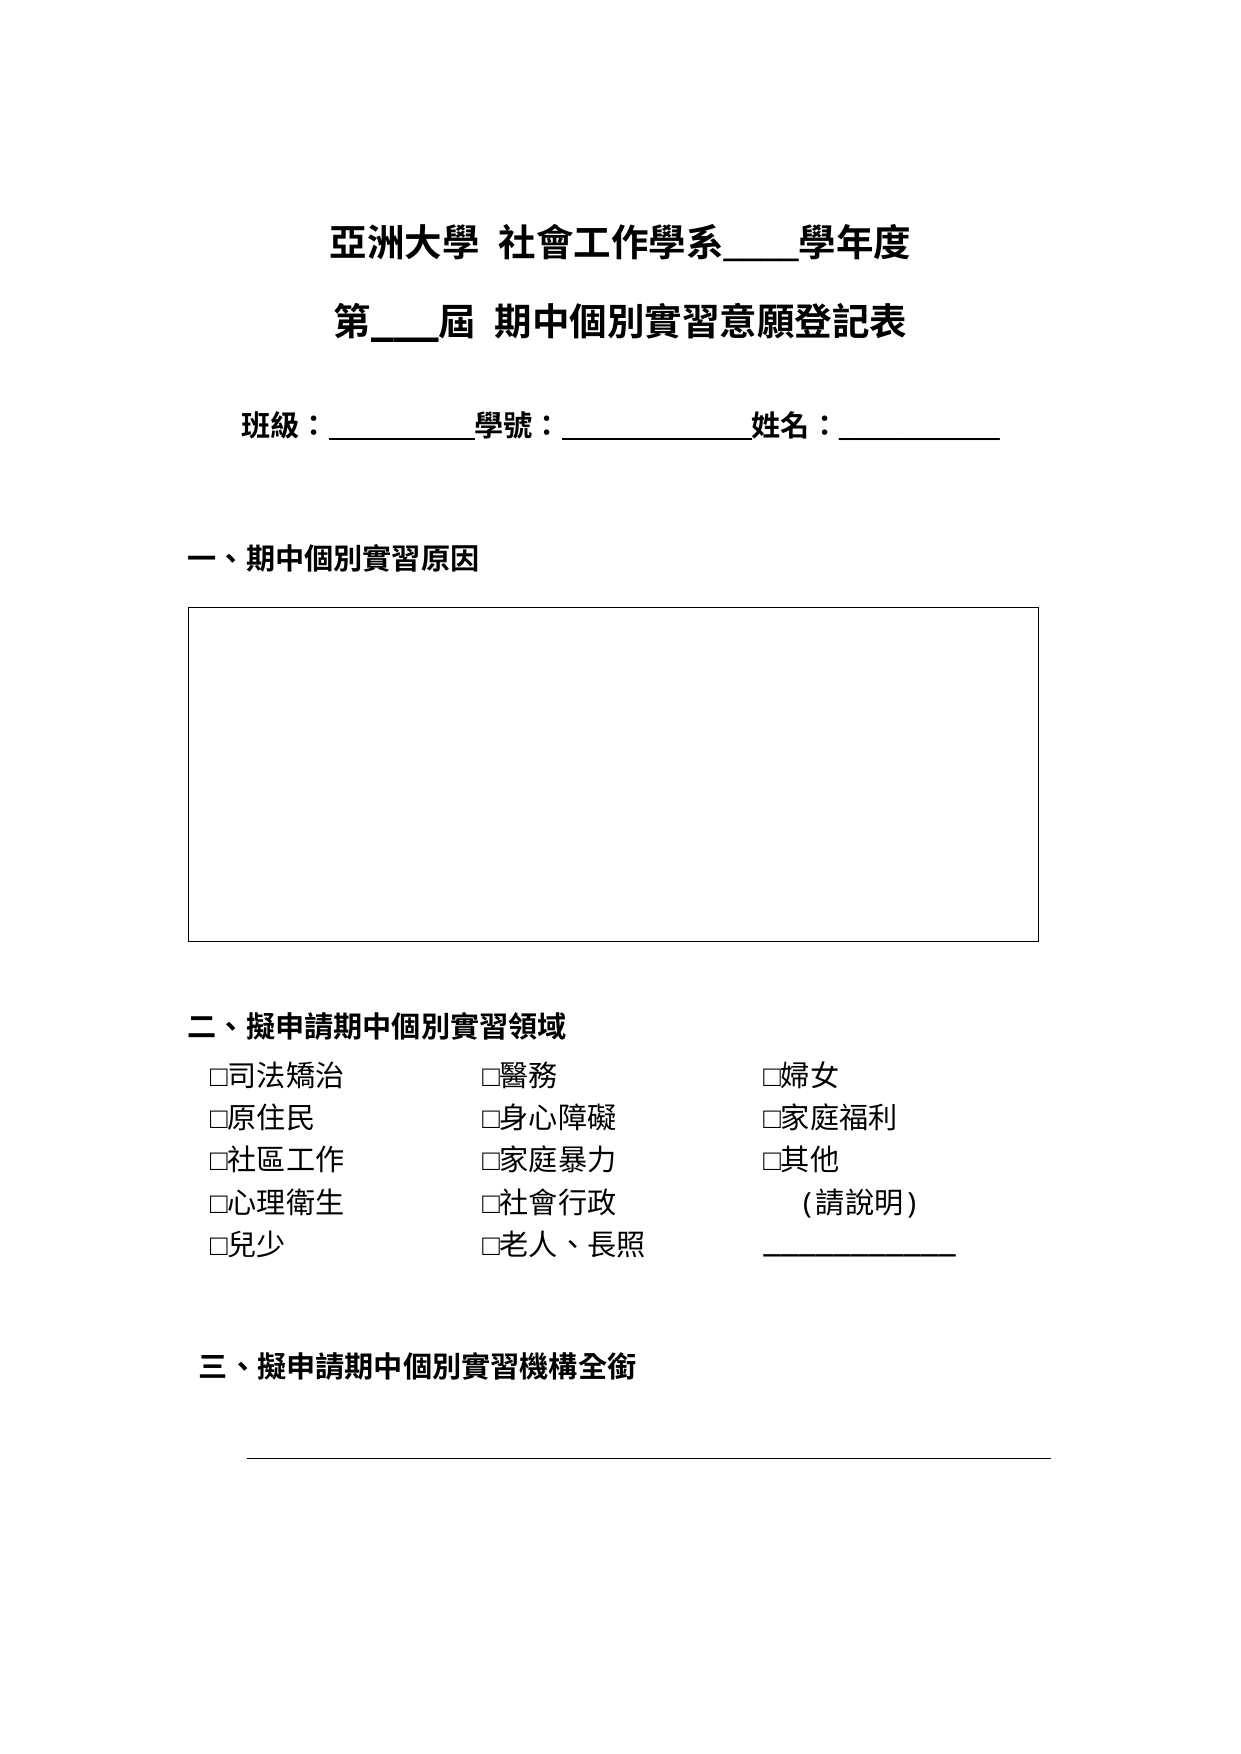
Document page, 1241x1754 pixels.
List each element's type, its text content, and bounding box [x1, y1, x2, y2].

table_header □婦女 □家庭福利 □其他 (請說明) ___________ [741, 1052, 1053, 1264]
text 亞洲大學 社會工作學系____學年度 [187, 213, 1053, 267]
text 班級： 學號： 姓名：___________ [187, 402, 1053, 444]
text 一、期中個別實習原因 [187, 536, 1053, 578]
subtitle 第___屆 期中個別實習意願登記表 [187, 292, 1053, 347]
table_header □司法矯治 □原住民 □社區工作 □心理衛生 □兒少 [188, 1052, 459, 1264]
text 二、擬申請期中個別實習領域 [187, 1003, 1053, 1046]
text 三、擬申請期中個別實習機構全銜 [199, 1343, 1053, 1386]
table_header □醫務 □身心障礙 □家庭暴力 □社會行政 □老人、長照 [460, 1052, 741, 1264]
